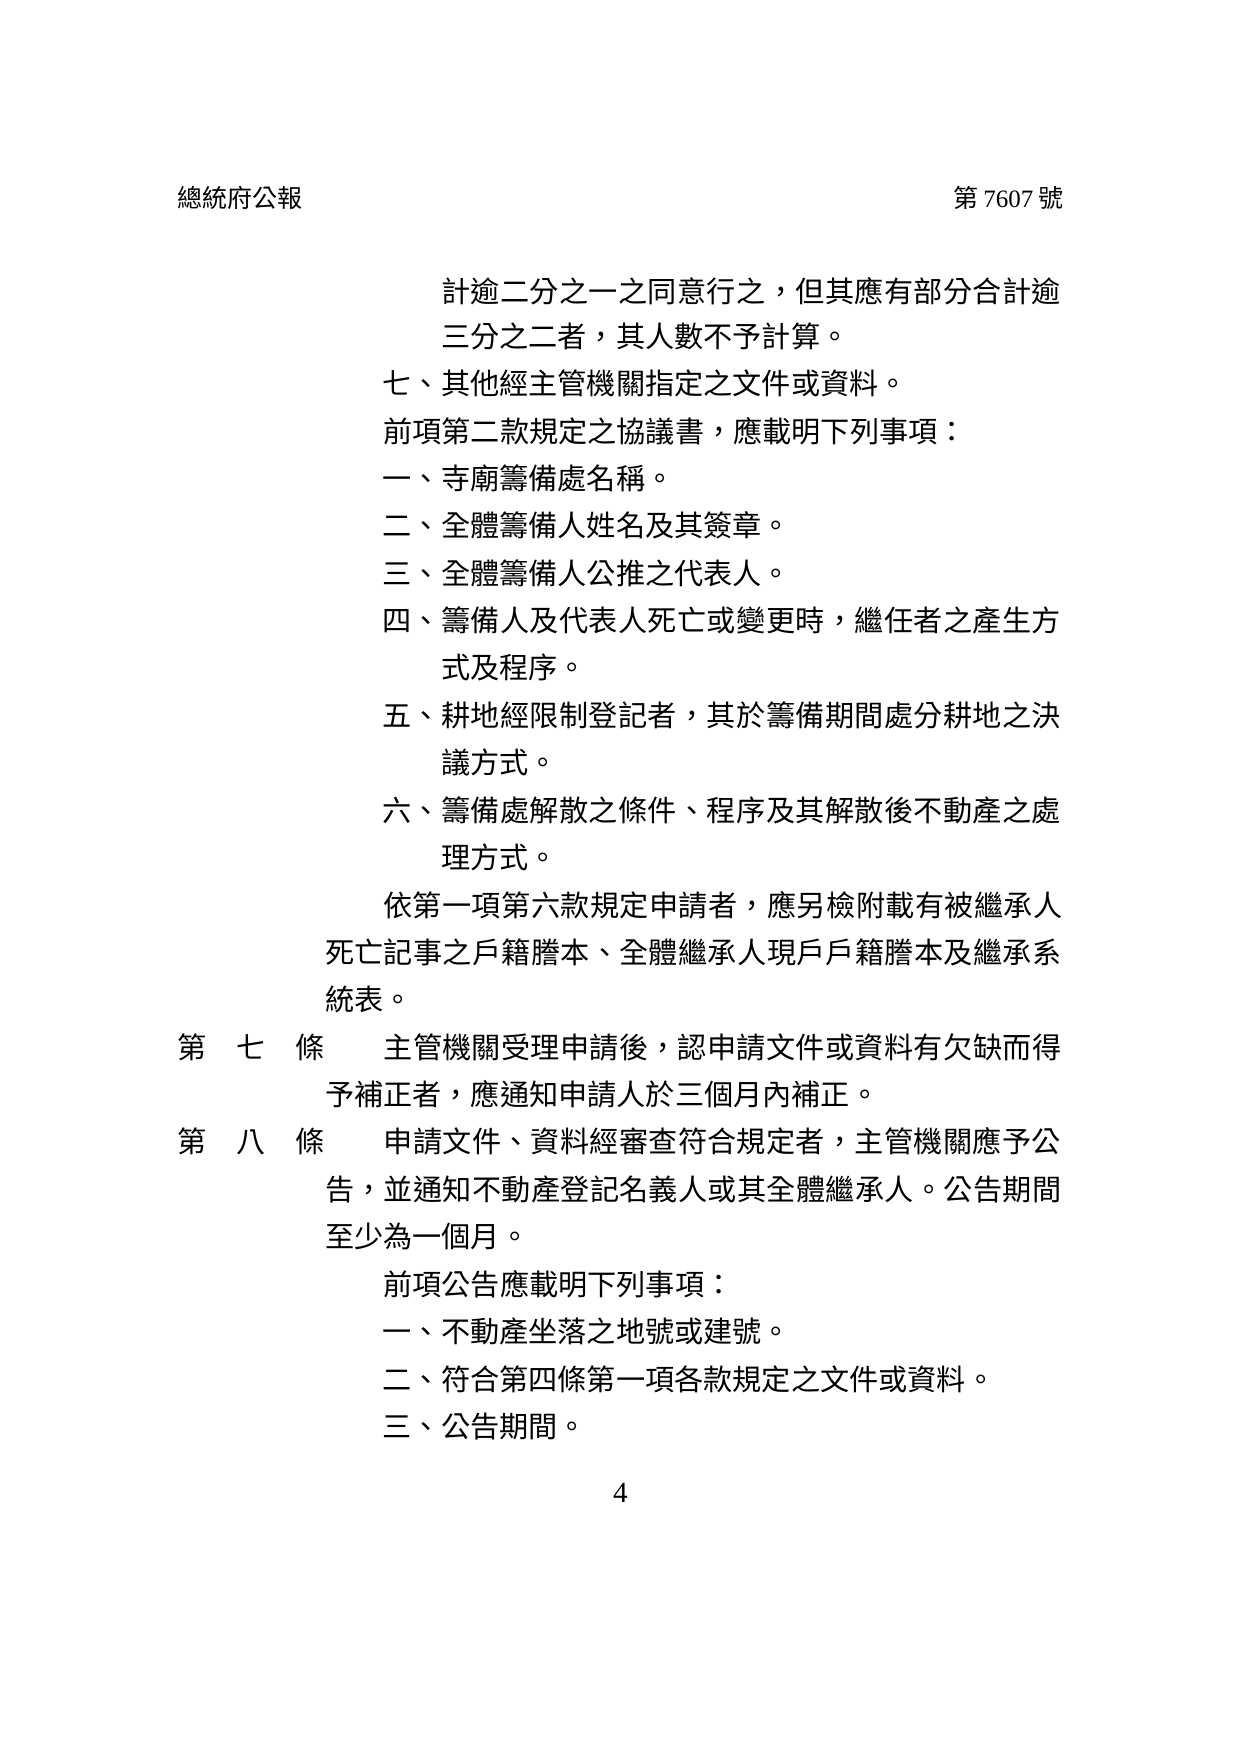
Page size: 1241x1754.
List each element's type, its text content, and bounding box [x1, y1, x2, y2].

text 一、 寺廟籌備處名稱。 [382, 451, 1063, 499]
text 七、 其他經主管機關指定之文件或資料。 [382, 357, 1063, 404]
text 前項公告應載明下列事項： [325, 1257, 1063, 1304]
text 五、 耕地經限制登記者，其於籌備期間處分耕地之決議方式。 [382, 688, 1063, 783]
text 四、 籌備人及代表人死亡或變更時，繼任者之產生方式及程序。 [382, 594, 1063, 688]
text 六、 籌備處解散之條件、程序及其解散後不動產之處理方式。 [382, 783, 1063, 878]
text 二、 符合第四條第一項各款規定之文件或資料。 [382, 1352, 1063, 1399]
text 前項第二款規定之協議書，應載明下列事項： [325, 404, 1063, 451]
text 第 七 條 主管機關受理申請後，認申請文件或資料有欠缺而得予補正者，應通知申請人於三個月內補正。 [177, 1020, 1063, 1115]
text 三、 全體籌備人公推之代表人。 [382, 546, 1063, 594]
text 三、 公告期間。 [382, 1399, 1063, 1447]
text 二、 全體籌備人姓名及其簽章。 [382, 499, 1063, 546]
text 一、 不動產坐落之地號或建號。 [382, 1304, 1063, 1352]
text 計逾二分之一之同意行之，但其應有部分合計逾三分之二者，其人數不予計算。 [382, 266, 1063, 357]
text 第 八 條 申請文件、資料經審查符合規定者，主管機關應予公告，並通知不動產登記名義人或其全體繼承人。公告期間至少為一個月。 [177, 1115, 1063, 1257]
text 依第一項第六款規定申請者，應另檢附載有被繼承人死亡記事之戶籍謄本、全體繼承人現戶戶籍謄本及繼承系統表。 [325, 878, 1063, 1020]
